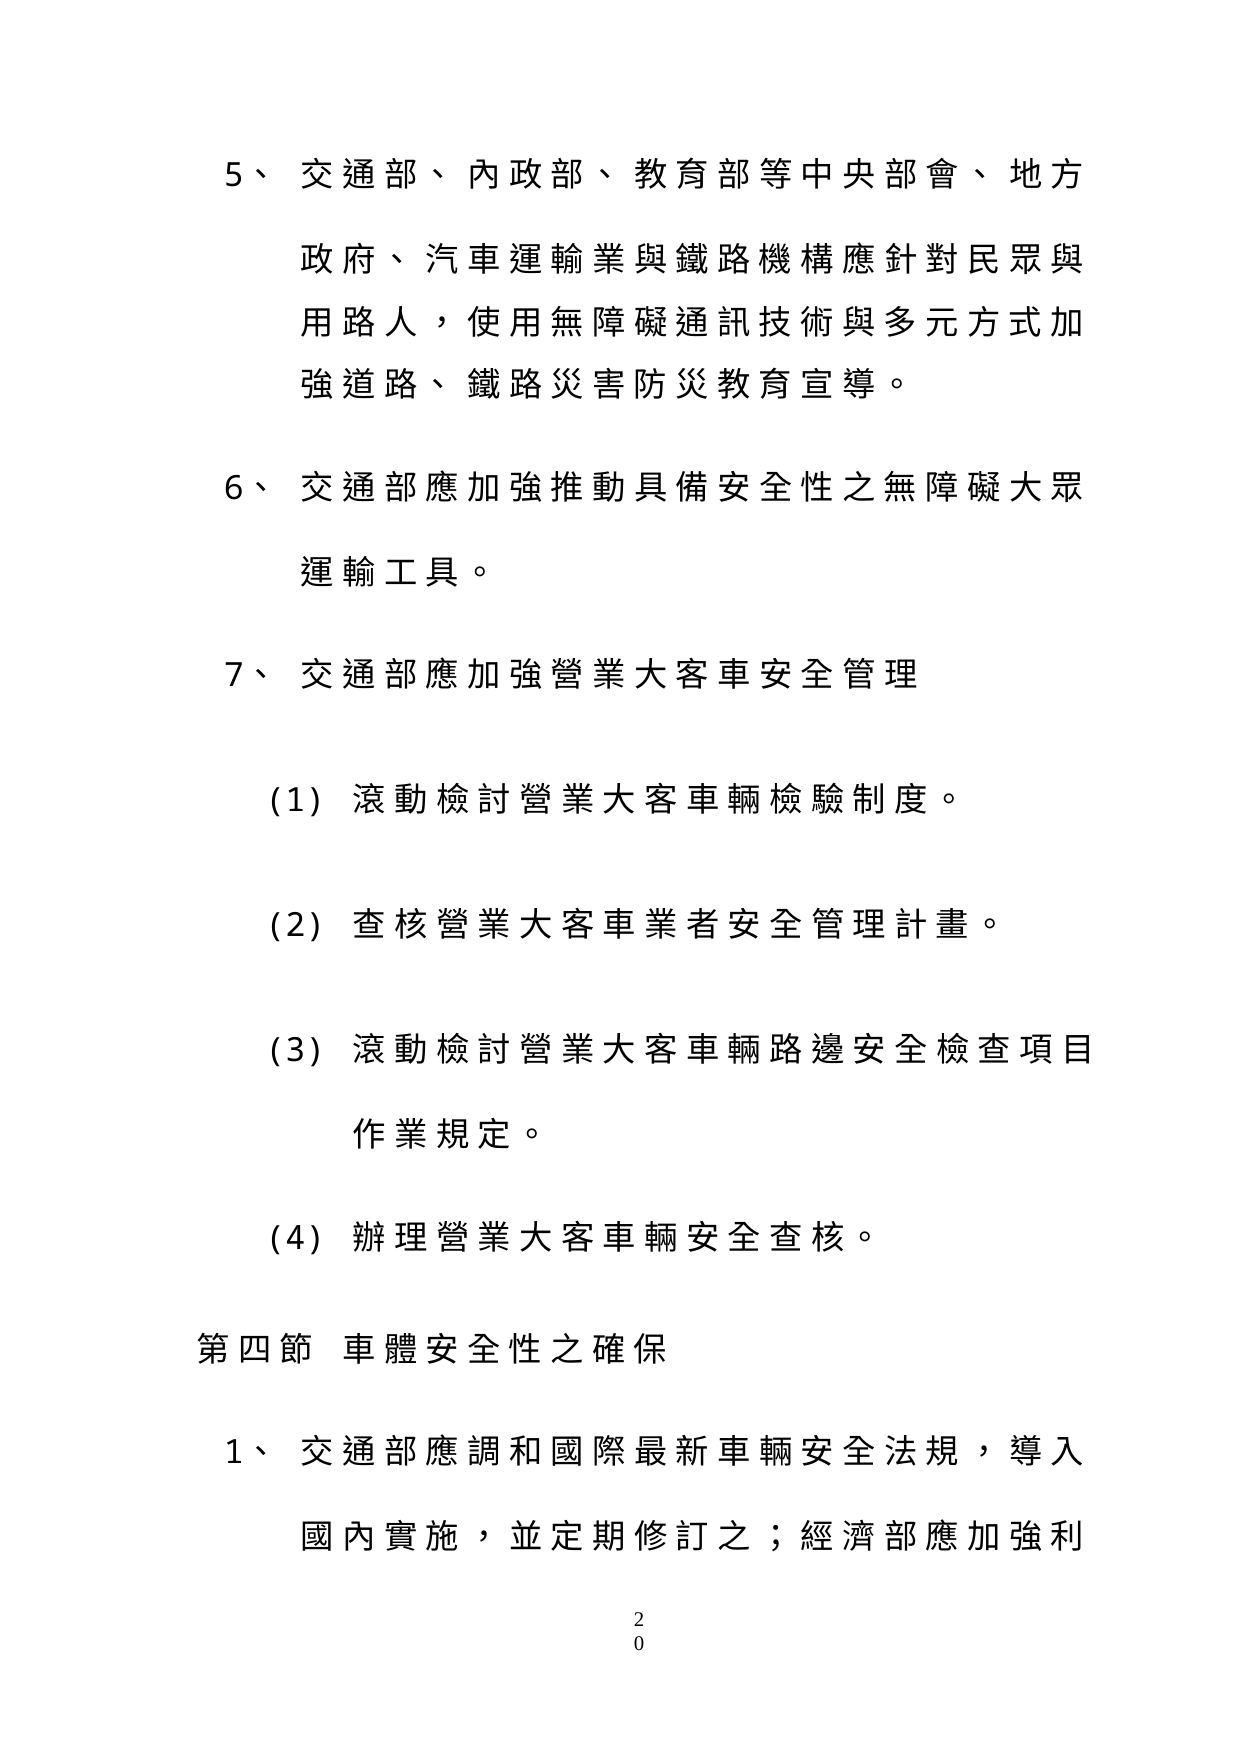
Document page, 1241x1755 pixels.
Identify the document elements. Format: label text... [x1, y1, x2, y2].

list 查核營業大客車業者安全管理計畫。 [257, 841, 1119, 966]
list 滾動檢討營業大客車輛路邊安全檢查項目作業規定。 [257, 966, 1119, 1153]
list 交通部應調和國際最新車輛安全法規，導入國內實施，並定期修訂之；經濟部應加強利 [221, 1368, 1119, 1555]
list 滾動檢討營業大客車輛檢驗制度。 [257, 716, 1119, 841]
list 交通部應加強推動具備安全性之無障礙大眾運輸工具。 [221, 403, 1119, 591]
list 辦理營業大客車輛安全查核。 [257, 1153, 1119, 1278]
list 交通部、內政部、教育部等中央部會、地方政府、汽車運輸業與鐵路機構應針對民眾與用路人，使用無障礙通訊技術與多元方式加強道路、鐵路災害防災教育宣導。 [221, 91, 1119, 403]
subtitle 第四節 車體安全性之確保 [186, 1305, 1119, 1368]
list 交通部應加強營業大客車安全管理 [221, 591, 1119, 716]
